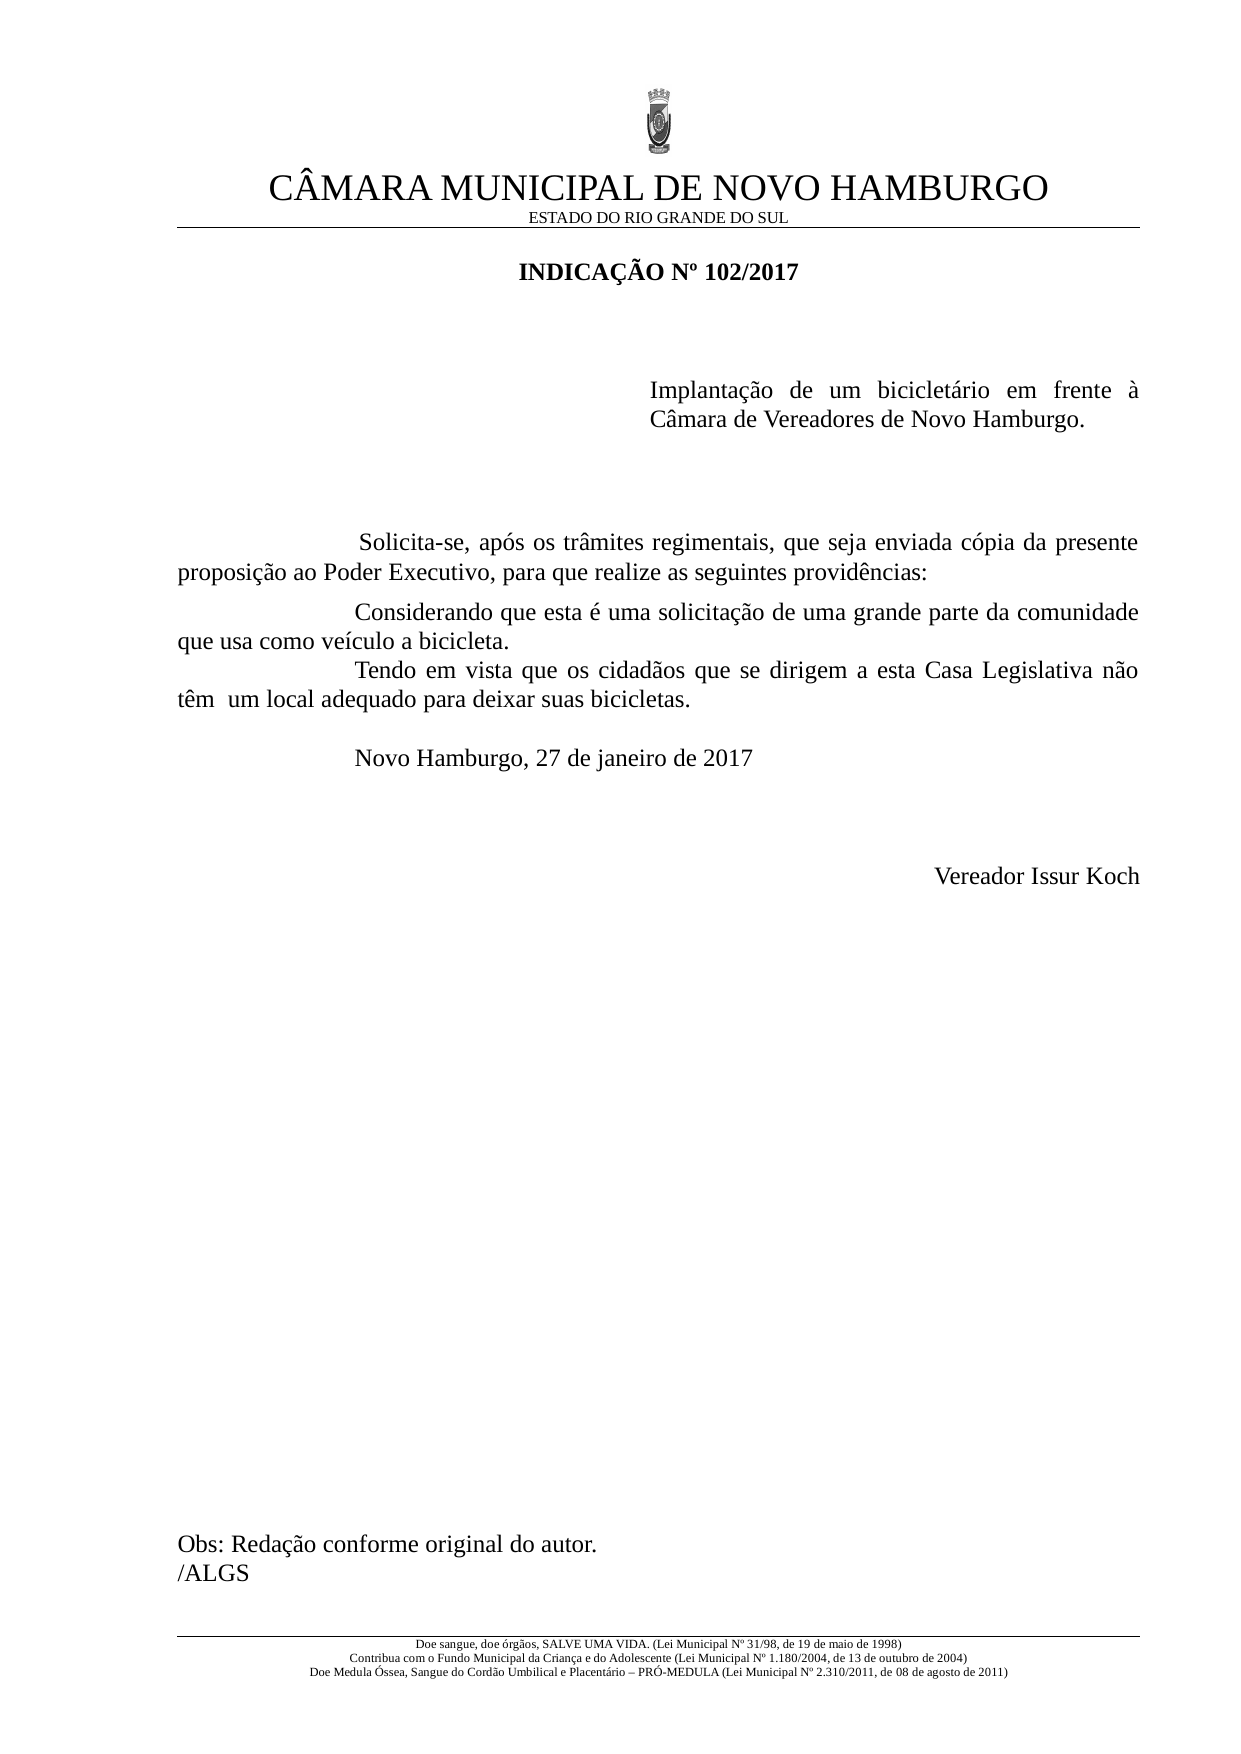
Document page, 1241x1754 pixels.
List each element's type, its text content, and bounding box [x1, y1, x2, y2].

text Considerando que esta é uma solicitação de uma grande parte da comunidade que usa como veículo a bicicleta. [177, 597, 1140, 655]
text INDICAÇÃO Nº 102/2017 [177, 257, 1140, 286]
text Implantação de um bicicletário em frente à Câmara de Vereadores de Novo Hamburgo. [649, 375, 1140, 433]
text Obs: Redação conforme original do autor. [177, 1529, 1140, 1558]
text Vereador Issur Koch [177, 861, 1140, 889]
text Novo Hamburgo, 27 de janeiro de 2017 [177, 743, 1140, 772]
text Tendo em vista que os cidadãos que se dirigem a esta Casa Legislativa não têm um local adequado para deixar suas bicicletas. [177, 655, 1140, 713]
text /ALGS [177, 1558, 1140, 1587]
text Solicita-se, após os trâmites regimentais, que seja enviada cópia da presente proposição ao Poder Executivo, para que realize as seguintes providências: [177, 527, 1140, 585]
